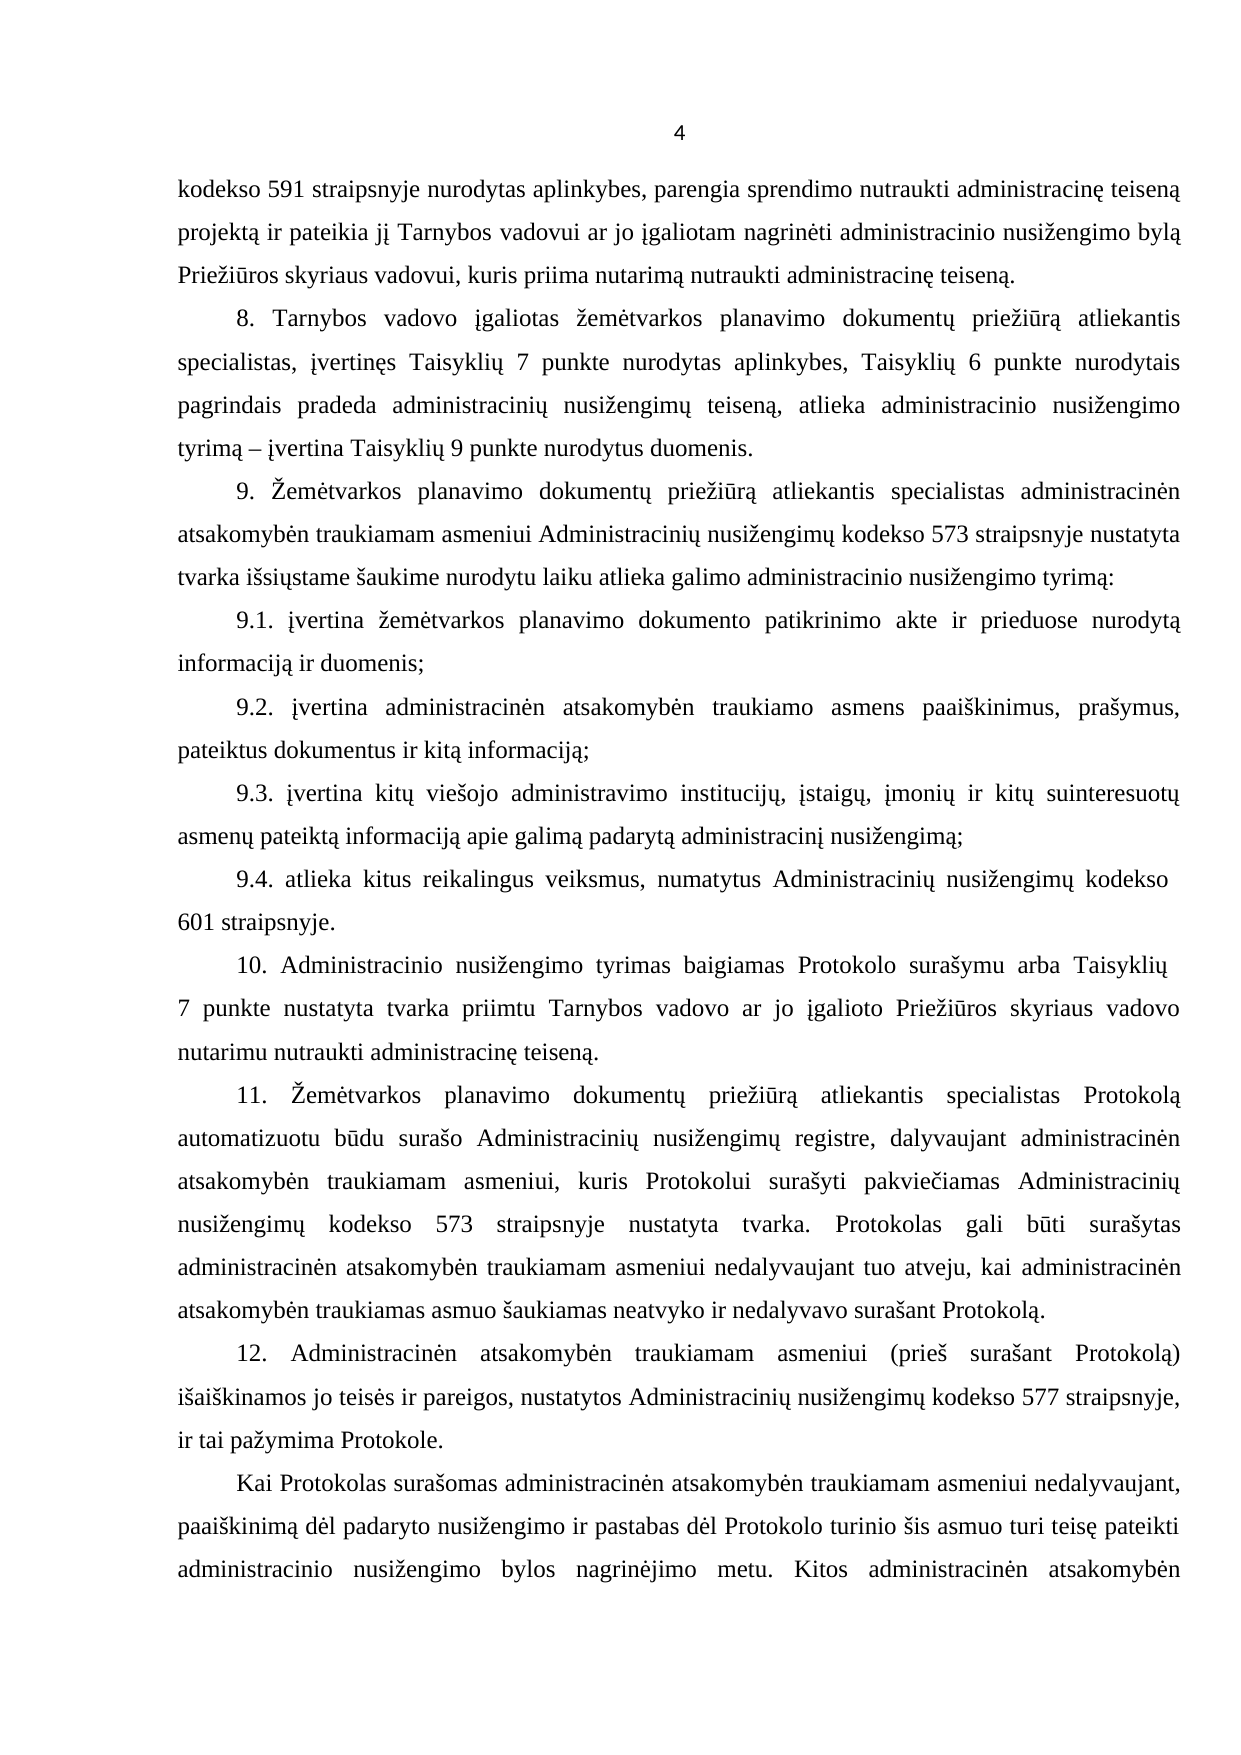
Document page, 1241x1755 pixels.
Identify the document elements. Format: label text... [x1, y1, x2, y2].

text 12. Administracinėn atsakomybėn traukiamam asmeniui (prieš surašant Protokolą) išaiškinamos jo teisės ir pareigos, nustatytos Administracinių nusižengimų kodekso 577 straipsnyje, ir tai pažymima Protokole. [177, 1338, 1181, 1453]
text 9.2. įvertina administracinėn atsakomybėn traukiamo asmens paaiškinimus, prašymus, pateiktus dokumentus ir kitą informaciją; [177, 692, 1181, 763]
text 9.3. įvertina kitų viešojo administravimo institucijų, įstaigų, įmonių ir kitų suinteresuotų asmenų pateiktą informaciją apie galimą padarytą administracinį nusižengimą; [177, 778, 1181, 850]
text 9. Žemėtvarkos planavimo dokumentų priežiūrą atliekantis specialistas administracinėn atsakomybėn traukiamam asmeniui Administracinių nusižengimų kodekso 573 straipsnyje nustatyta tvarka išsiųstame šaukime nurodytu laiku atlieka galimo administracinio nusižengimo tyrimą: [177, 476, 1181, 591]
text 10. Administracinio nusižengimo tyrimas baigiamas Protokolo surašymu arba Taisyklių 7 punkte nustatyta tvarka priimtu Tarnybos vadovo ar jo įgalioto Priežiūros skyriaus vadovo nutarimu nutraukti administracinę teiseną. [177, 950, 1181, 1065]
text 11. Žemėtvarkos planavimo dokumentų priežiūrą atliekantis specialistas Protokolą automatizuotu būdu surašo Administracinių nusižengimų registre, dalyvaujant administracinėn atsakomybėn traukiamam asmeniui, kuris Protokolui surašyti pakviečiamas Administracinių nusižengimų kodekso 573 straipsnyje nustatyta tvarka. Protokolas gali būti surašytas administracinėn atsakomybėn traukiamam asmeniui nedalyvaujant tuo atveju, kai administracinėn atsakomybėn traukiamas asmuo šaukiamas neatvyko ir nedalyvavo surašant Protokolą. [177, 1080, 1181, 1324]
text 9.4. atlieka kitus reikalingus veiksmus, numatytus Administracinių nusižengimų kodekso 601 straipsnyje. [177, 864, 1181, 936]
text Kai Protokolas surašomas administracinėn atsakomybėn traukiamam asmeniui nedalyvaujant, paaiškinimą dėl padaryto nusižengimo ir pastabas dėl Protokolo turinio šis asmuo turi teisę pateikti administracinio nusižengimo bylos nagrinėjimo metu. Kitos administracinėn atsakomybėn [177, 1468, 1181, 1583]
text 8. Tarnybos vadovo įgaliotas žemėtvarkos planavimo dokumentų priežiūrą atliekantis specialistas, įvertinęs Taisyklių 7 punkte nurodytas aplinkybes, Taisyklių 6 punkte nurodytais pagrindais pradeda administracinių nusižengimų teiseną, atlieka administracinio nusižengimo tyrimą – įvertina Taisyklių 9 punkte nurodytus duomenis. [177, 303, 1181, 462]
text kodekso 591 straipsnyje nurodytas aplinkybes, parengia sprendimo nutraukti administracinę teiseną projektą ir pateikia jį Tarnybos vadovui ar jo įgaliotam nagrinėti administracinio nusižengimo bylą Priežiūros skyriaus vadovui, kuris priima nutarimą nutraukti administracinę teiseną. [177, 174, 1181, 289]
text 9.1. įvertina žemėtvarkos planavimo dokumento patikrinimo akte ir prieduose nurodytą informaciją ir duomenis; [177, 605, 1181, 677]
